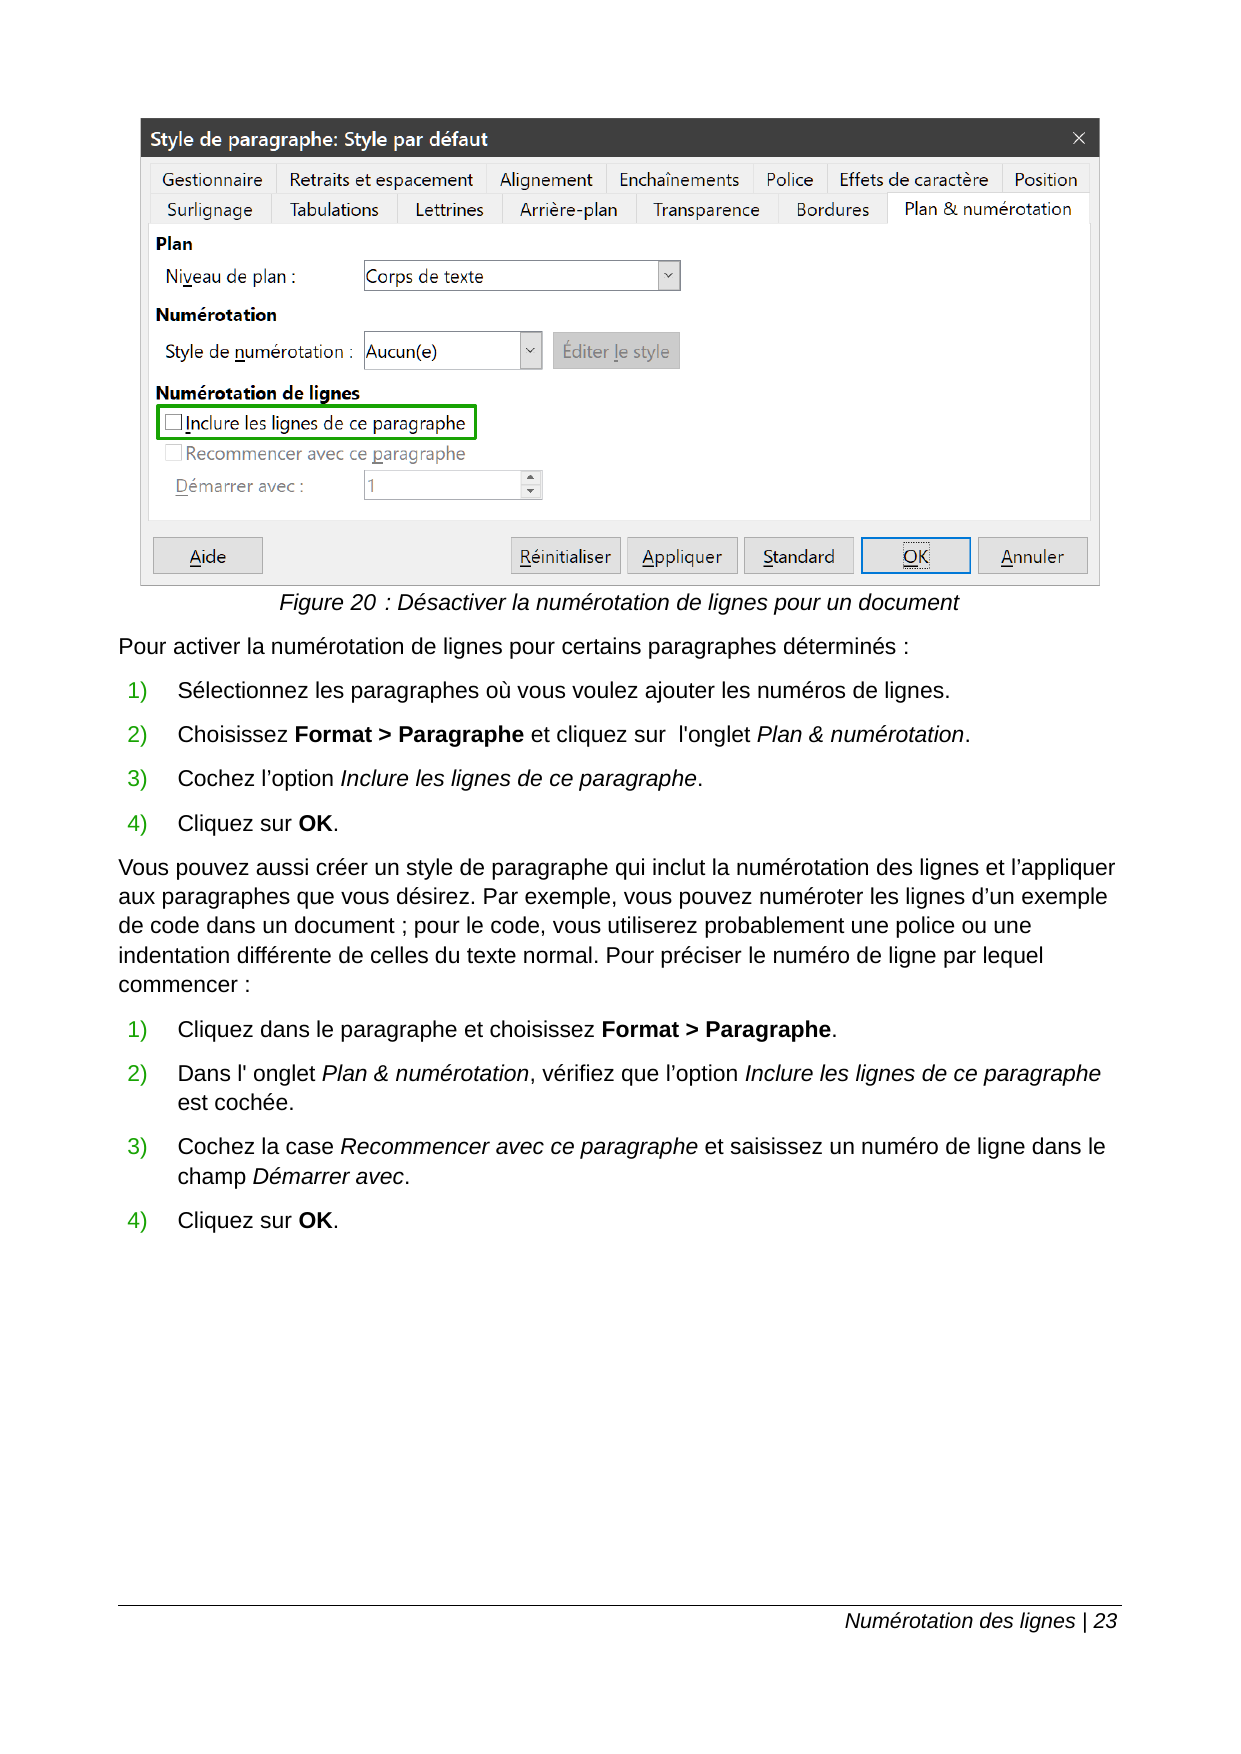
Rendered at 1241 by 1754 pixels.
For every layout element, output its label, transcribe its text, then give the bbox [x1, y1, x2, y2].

list Choisissez Format > Paragraphe et cliquez sur l'onglet Plan & numérotation. [148, 718, 1122, 748]
text Pour activer la numérotation de lignes pour certains paragraphes déterminés : [118, 630, 1122, 659]
text Figure 20 : Désactiver la numérotation de lignes pour un document [118, 586, 1122, 615]
list Dans l' onglet Plan & numérotation, vérifiez que l’option Inclure les lignes de ce paragraphe est cochée. [148, 1056, 1122, 1115]
text Vous pouvez aussi créer un style de paragraphe qui inclut la numérotation des lignes et l’appliquer aux paragraphes que vous désirez. Par exemple, vous pouvez numéroter les lignes d’un exemple de code dans un document ; pour le code, vous utiliserez probablement une police ou une indentation différente de celles du texte normal. Pour préciser le numéro de ligne par lequel commencer : [118, 850, 1122, 998]
list Cliquez sur OK. [148, 1203, 1122, 1233]
list Cliquez sur OK. [148, 806, 1122, 836]
list Cochez l’option Inclure les lignes de ce paragraphe. [148, 762, 1122, 792]
list Cliquez dans le paragraphe et choisissez Format > Paragraphe. [148, 1012, 1122, 1042]
list Sélectionnez les paragraphes où vous voulez ajouter les numéros de lignes. [148, 674, 1122, 704]
list Cochez la case Recommencer avec ce paragraphe et saisissez un numéro de ligne dans le champ Démarrer avec. [148, 1130, 1122, 1189]
